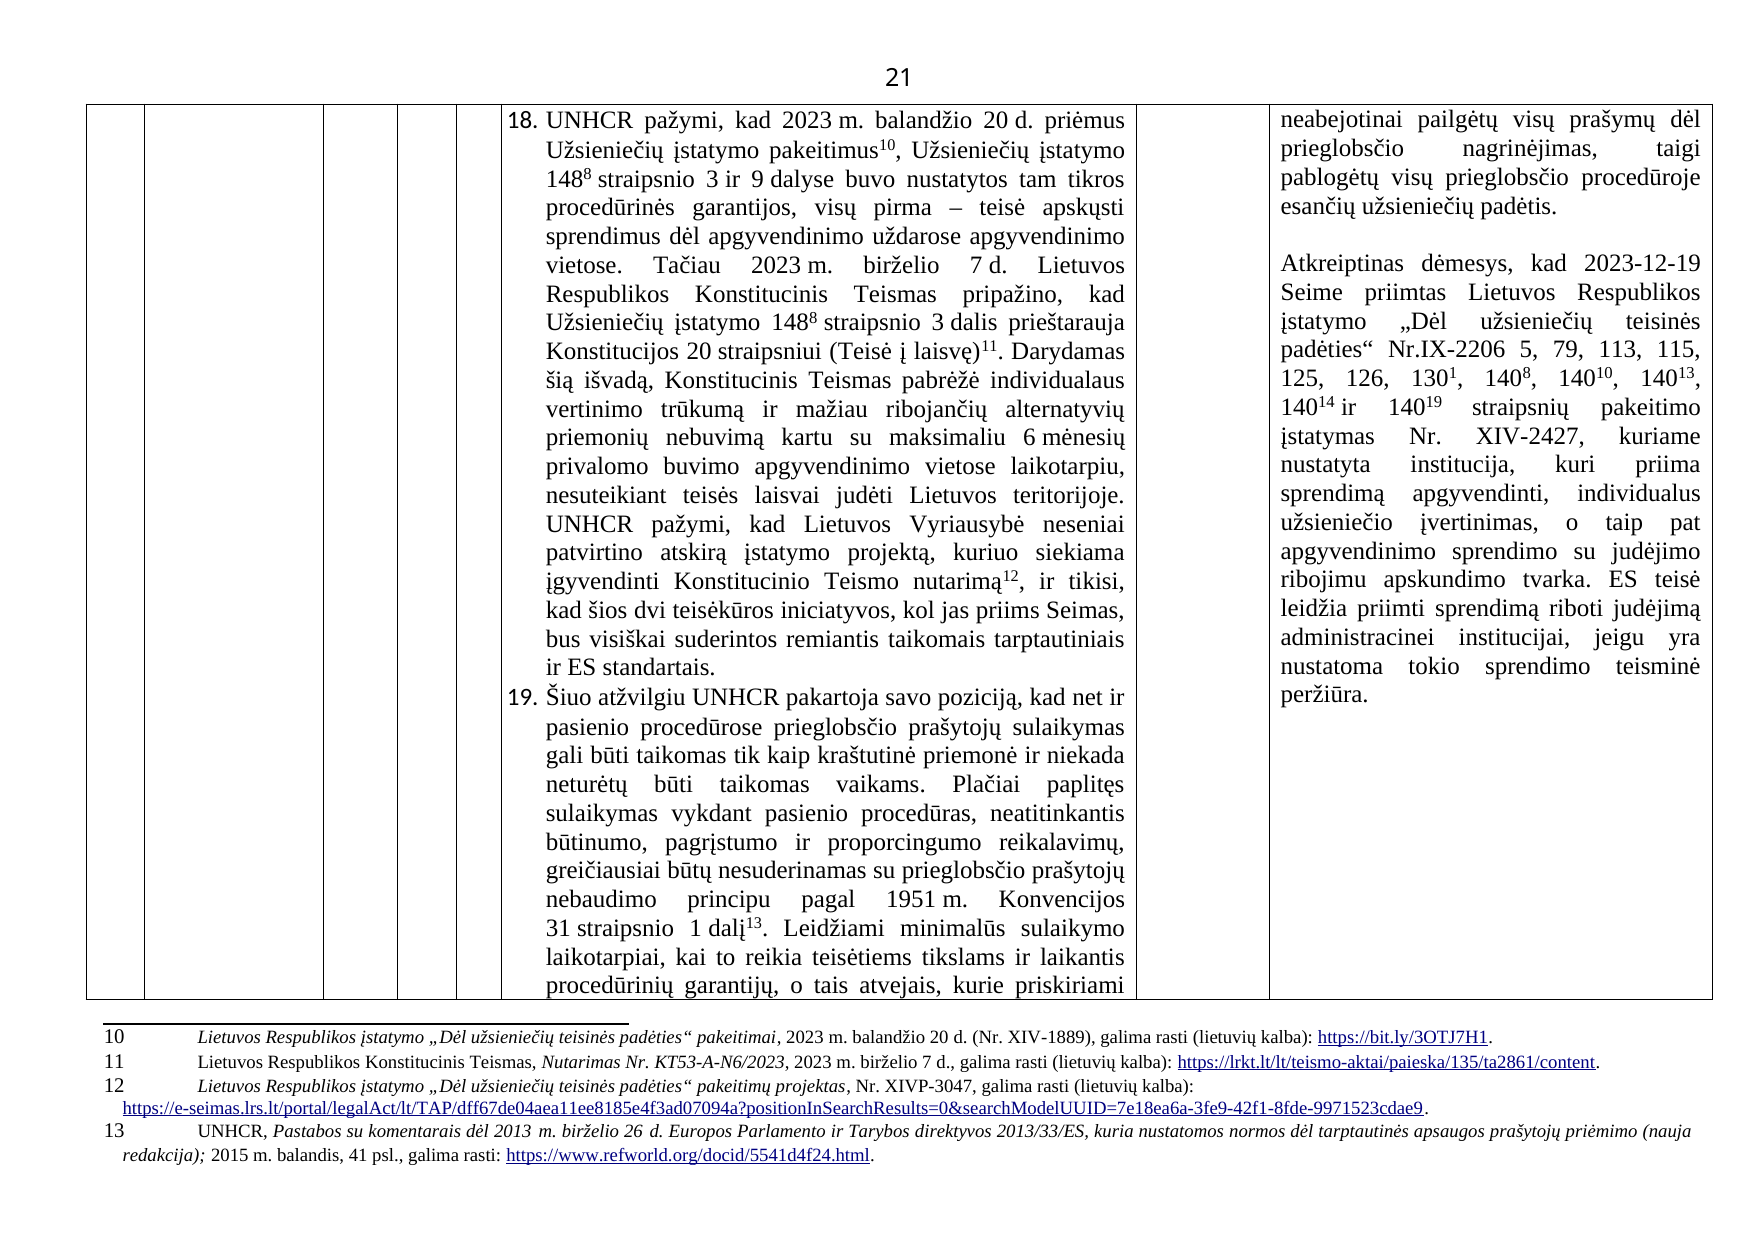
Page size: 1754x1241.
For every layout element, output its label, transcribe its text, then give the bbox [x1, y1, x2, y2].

table_cell [1137, 105, 1269, 999]
table_cell [87, 105, 144, 999]
table_cell Prieglobsčio prašytojams taikoma pasienio procedūra Siūlomų Pakeitimų projekto 5 straipsnio 6 dalyje ir 1488 straipsnio 3 dalyje siūloma atlikti keletą pasienio procedūrą reglamentuojančių nuostatų pakeitimų. Pirmiausia, numatoma, kad prieglobsčio prašytojai, pateikę prieglobsčio prašymą pasienio kontrolės punkte, tranzito zonoje arba netrukus po neteisėto valstybės sienos kirtimo, bus apgyvendinami laikino apgyvendinimo vietose, kol bus priimtas sprendimas dėl jų įleidimo į Lietuvos Respubliką. Tai yra esminis pokytis, nes šiuo metu galiojančios pasienio procedūrų nuostatos numato prieglobsčio prašytojų apgyvendinimą pasienio kontrolės punktuose ar kituose VSAT padaliniuose. Kadangi pasienio kontrolės punktuose ir užkardose nėra tinkamų priėmimo sąlygų, UNHCR tikisi, kad siūlomi pakeitimai palengvins prieglobsčio prašytojų galimybes pasinaudoti priėmimo paslaugomis, teikiamomis laikino apgyvendinimo vietose, kurias administruos Priėmimo agentūra. Siūlomo Pakeitimų projekto 1488 straipsnio 3 dalyje paliekamos nepaprastosios padėties ir ekstremaliosios situacijos nuostatos, pagal kurias prieglobsčio prašytojams, kuriems taikoma pasienio procedūra, nesuteikiama teisė laisvai judėti Lietuvos teritorijoje. Pagal siūlomą Pakeitimų projekto 1488 straipsnio 5 dalį, jei taikomos nepaprastosios padėties ir ekstremaliosios situacijos nuostatos, prieglobsčio prašytojai gali būti įpareigoti iki 6 mėnesių gyventi uždarose laikino apgyvendinimo vietose. Šiuo atžvilgiu UNHCR pakartoja savo poziciją, kad atsižvelgiant į judėjimo apribojimų intensyvumą ir trukmę, privalomas buvimas uždarose apgyvendinimo vietose pagal nepaprastosios padėties ir ekstremaliosios situacijos nuostatas prilygsta sulaikymui. UNHCR pažymi, kad 2023 m. balandžio 20 d. priėmus Užsieniečių įstatymo pakeitimus, Užsieniečių įstatymo 1488 straipsnio 3 ir 9 dalyse buvo nustatytos tam tikros procedūrinės garantijos, visų pirma – teisė apskųsti sprendimus dėl apgyvendinimo uždarose apgyvendinimo vietose. Tačiau 2023 m. birželio 7 d. Lietuvos Respublikos Konstitucinis Teismas pripažino, kad Užsieniečių įstatymo 1488 straipsnio 3 dalis prieštarauja Konstitucijos 20 straipsniui (Teisė į laisvę). Darydamas šią išvadą, Konstitucinis Teismas pabrėžė individualaus vertinimo trūkumą ir mažiau ribojančių alternatyvių priemonių nebuvimą kartu su maksimaliu 6 mėnesių privalomo buvimo apgyvendinimo vietose laikotarpiu, nesuteikiant teisės laisvai judėti Lietuvos teritorijoje. UNHCR pažymi, kad Lietuvos Vyriausybė neseniai patvirtino atskirą įstatymo projektą, kuriuo siekiama įgyvendinti Konstitucinio Teismo nutarimą, ir tikisi, kad šios dvi teisėkūros iniciatyvos, kol jas priims Seimas, bus visiškai suderintos remiantis taikomais tarptautiniais ir ES standartais. Šiuo atžvilgiu UNHCR pakartoja savo poziciją, kad net ir pasienio procedūrose prieglobsčio prašytojų sulaikymas gali būti taikomas tik kaip kraštutinė priemonė ir niekada neturėtų būti taikomas vaikams. Plačiai paplitęs sulaikymas vykdant pasienio procedūras, neatitinkantis būtinumo, pagrįstumo ir proporcingumo reikalavimų, greičiausiai būtų nesuderinamas su prieglobsčio prašytojų nebaudimo principu pagal 1951 m. Konvencijos 31 straipsnio 1 dalį. Leidžiami minimalūs sulaikymo laikotarpiai, kai to reikia teisėtiems tikslams ir laikantis procedūrinių garantijų, o tais atvejais, kurie priskiriami akivaizdžiai nepagrįstiems prieglobsčio prašymams, sulaikymas gali būti teisėtas iki keturių savaičių nuo prieglobsčio prašymo pateikimo, taikant atitinkamas apsaugos nuo neteisėto ar savavališko sulaikymo priemones. Pasienio procedūrose paprastai pageidautinos ir galimos alternatyvos sulaikymui. UNHCR taip pat laikosi pozicijos, kad prieglobsčio prašytojai, sulaikyti vykdant pasienio procedūras, turi turėti galimybę naudotis skubiai vykdomu teisminiu sulaikymo teisėtumo peržiūrėjimu. Tokia peržiūra turėtų būti automatinė ir pirmoje instancijoje turėtų būti atliekama per 24–48 valandas nuo pirminio sprendimo sulaikyti prieglobsčio prašytoją. Taikytinoje ES teisėje, kaip ją aiškina ES Teisingumo Teismas, taip pat numatyta, kad sulaikymas pasienio procedūroje, remiantis ES priėmimo sąlygų direktyvos 8 straipsnio 3 dalies c punktu kartu su ES prieglobsčio procedūrų direktyvos 43 straipsnio 2 dalimi, negali būti ilgesnis nei 28 dienos net ir nepaprastosios padėties ar ekstremaliosios situacijos atveju. Atsižvelgdamas į tai, kas išdėstyta pirmiau, UNHCR ir toliau laikosi nuomonės, kad numatomas privalomas buvimas iki 6 mėnesių uždarose laikino apgyvendinimo vietose vykdant pasienio procedūras prieštarauja privalomiems tarptautiniams ir ES standartams. UNHCR rekomenduoja nustatyti ne ilgesnį kaip keturių savaičių laikotarpį akivaizdžiai nepagrįstais atvejais ir su išimtimis, taikomomis pažeidžiamiems prieglobsčio prašytojams. Į pasienio procedūras reglamentuojančias nuostatas taip pat reikėtų įtraukti kitas procedūrines apsaugos nuo neteisėto ar savavališko sulaikymo priemones, pavyzdžiui, būtinumo, proporcingumo ir įmanomai trumpiausio laiko reikalavimus, alternatyvias sulaikymui priemones bei automatinę teisminę peržiūrą. [502, 105, 1136, 999]
table_cell [145, 105, 323, 999]
table_cell [398, 105, 456, 999]
table_cell [457, 105, 501, 999]
table_cell [324, 105, 397, 999]
table_cell neabejotinai pailgėtų visų prašymų dėl prieglobsčio nagrinėjimas, taigi pablogėtų visų prieglobsčio procedūroje esančių užsieniečių padėtis. Atkreiptinas dėmesys, kad 2023-12-19 Seime priimtas Lietuvos Respublikos įstatymo „Dėl užsieniečių teisinės padėties“ Nr.IX-2206 5, 79, 113, 115, 125, 126, 1301, 1408, 14010, 14013, 14014 ir 14019 straipsnių pakeitimo įstatymas Nr. XIV-2427, kuriame nustatyta institucija, kuri priima sprendimą apgyvendinti, individualus užsieniečio įvertinimas, o taip pat apgyvendinimo sprendimo su judėjimo ribojimu apskundimo tvarka. ES teisė leidžia priimti sprendimą riboti judėjimą administracinei institucijai, jeigu yra nustatoma tokio sprendimo teisminė peržiūra. [1270, 105, 1712, 999]
